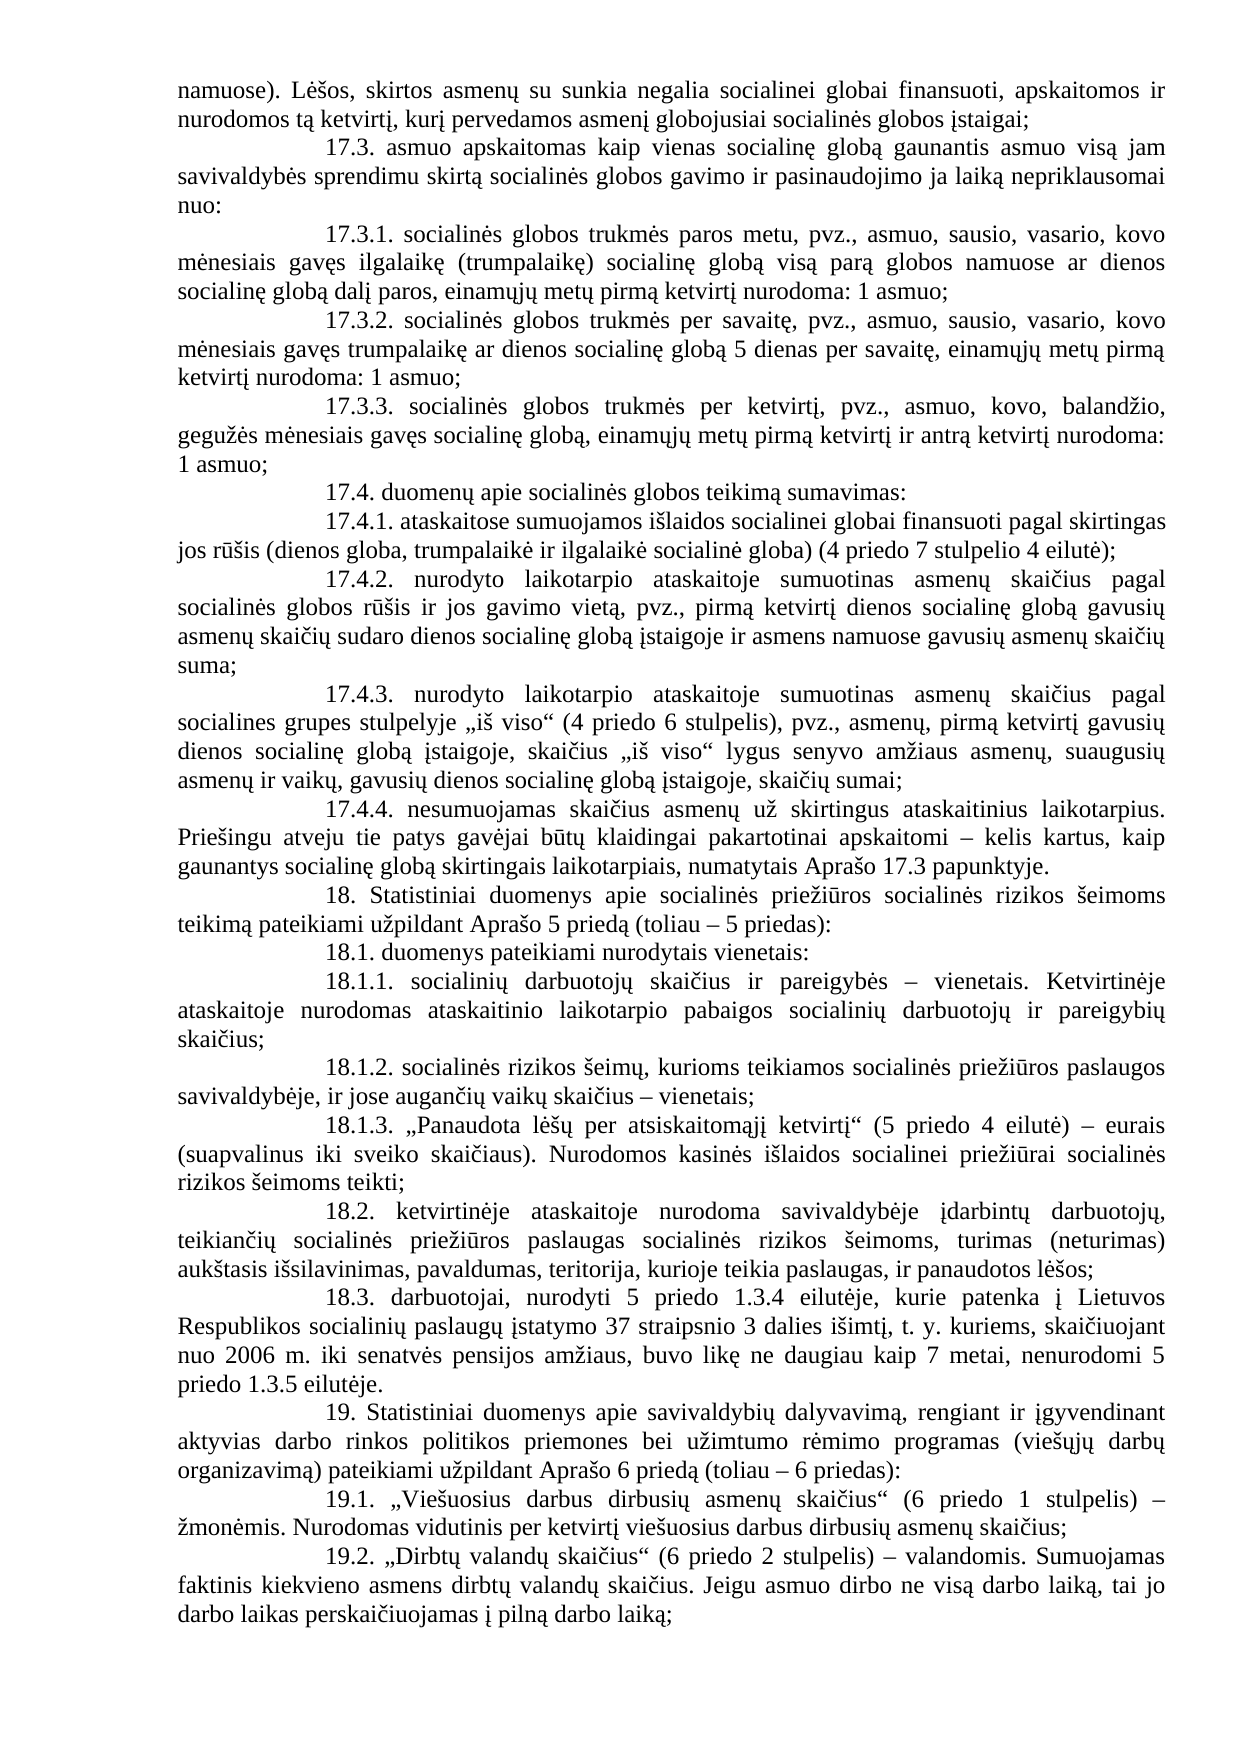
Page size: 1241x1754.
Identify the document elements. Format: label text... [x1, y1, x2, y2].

text 17.4.1. ataskaitose sumuojamos išlaidos socialinei globai finansuoti pagal skirtingas jos rūšis (dienos globa, trumpalaikė ir ilgalaikė socialinė globa) (4 priedo 7 stulpelio 4 eilutė); [177, 506, 1166, 564]
text 18.1.3. „Panaudota lėšų per atsiskaitomąjį ketvirtį“ (5 priedo 4 eilutė) – eurais (suapvalinus iki sveiko skaičiaus). Nurodomos kasinės išlaidos socialinei priežiūrai socialinės rizikos šeimoms teikti; [177, 1110, 1166, 1196]
text 17.4.2. nurodyto laikotarpio ataskaitoje sumuotinas asmenų skaičius pagal socialinės globos rūšis ir jos gavimo vietą, pvz., pirmą ketvirtį dienos socialinę globą gavusių asmenų skaičių sudaro dienos socialinę globą įstaigoje ir asmens namuose gavusių asmenų skaičių suma; [177, 564, 1166, 679]
text 17.3.3. socialinės globos trukmės per ketvirtį, pvz., asmuo, kovo, balandžio, gegužės mėnesiais gavęs socialinę globą, einamųjų metų pirmą ketvirtį ir antrą ketvirtį nurodoma: 1 asmuo; [177, 391, 1166, 477]
text 17.4. duomenų apie socialinės globos teikimą sumavimas: [177, 477, 1166, 506]
text 18.1.1. socialinių darbuotojų skaičius ir pareigybės – vienetais. Ketvirtinėje ataskaitoje nurodomas ataskaitinio laikotarpio pabaigos socialinių darbuotojų ir pareigybių skaičius; [177, 966, 1166, 1052]
text 18.3. darbuotojai, nurodyti 5 priedo 1.3.4 eilutėje, kurie patenka į Lietuvos Respublikos socialinių paslaugų įstatymo 37 straipsnio 3 dalies išimtį, t. y. kuriems, skaičiuojant nuo 2006 m. iki senatvės pensijos amžiaus, buvo likę ne daugiau kaip 7 metai, nenurodomi 5 priedo 1.3.5 eilutėje. [177, 1282, 1166, 1397]
text 19.1. „Viešuosius darbus dirbusių asmenų skaičius“ (6 priedo 1 stulpelis) – žmonėmis. Nurodomas vidutinis per ketvirtį viešuosius darbus dirbusių asmenų skaičius; [177, 1484, 1166, 1541]
text namuose). Lėšos, skirtos asmenų su sunkia negalia socialinei globai finansuoti, apskaitomos ir nurodomos tą ketvirtį, kurį pervedamos asmenį globojusiai socialinės globos įstaigai; [177, 75, 1166, 132]
text 19.2. „Dirbtų valandų skaičius“ (6 priedo 2 stulpelis) – valandomis. Sumuojamas faktinis kiekvieno asmens dirbtų valandų skaičius. Jeigu asmuo dirbo ne visą darbo laiką, tai jo darbo laikas perskaičiuojamas į pilną darbo laiką; [177, 1541, 1166, 1627]
text 17.3.1. socialinės globos trukmės paros metu, pvz., asmuo, sausio, vasario, kovo mėnesiais gavęs ilgalaikę (trumpalaikę) socialinę globą visą parą globos namuose ar dienos socialinę globą dalį paros, einamųjų metų pirmą ketvirtį nurodoma: 1 asmuo; [177, 219, 1166, 305]
text 17.3. asmuo apskaitomas kaip vienas socialinę globą gaunantis asmuo visą jam savivaldybės sprendimu skirtą socialinės globos gavimo ir pasinaudojimo ja laiką nepriklausomai nuo: [177, 132, 1166, 219]
text 18.1.2. socialinės rizikos šeimų, kurioms teikiamos socialinės priežiūros paslaugos savivaldybėje, ir jose augančių vaikų skaičius – vienetais; [177, 1052, 1166, 1110]
text 17.3.2. socialinės globos trukmės per savaitę, pvz., asmuo, sausio, vasario, kovo mėnesiais gavęs trumpalaikę ar dienos socialinę globą 5 dienas per savaitę, einamųjų metų pirmą ketvirtį nurodoma: 1 asmuo; [177, 305, 1166, 391]
text 18.1. duomenys pateikiami nurodytais vienetais: [177, 937, 1166, 966]
text 19. Statistiniai duomenys apie savivaldybių dalyvavimą, rengiant ir įgyvendinant aktyvias darbo rinkos politikos priemones bei užimtumo rėmimo programas (viešųjų darbų organizavimą) pateikiami užpildant Aprašo 6 priedą (toliau – 6 priedas): [177, 1397, 1166, 1484]
text 18. Statistiniai duomenys apie socialinės priežiūros socialinės rizikos šeimoms teikimą pateikiami užpildant Aprašo 5 priedą (toliau – 5 priedas): [177, 880, 1166, 937]
text 17.4.3. nurodyto laikotarpio ataskaitoje sumuotinas asmenų skaičius pagal socialines grupes stulpelyje „iš viso“ (4 priedo 6 stulpelis), pvz., asmenų, pirmą ketvirtį gavusių dienos socialinę globą įstaigoje, skaičius „iš viso“ lygus senyvo amžiaus asmenų, suaugusių asmenų ir vaikų, gavusių dienos socialinę globą įstaigoje, skaičių sumai; [177, 679, 1166, 794]
text 17.4.4. nesumuojamas skaičius asmenų už skirtingus ataskaitinius laikotarpius. Priešingu atveju tie patys gavėjai būtų klaidingai pakartotinai apskaitomi – kelis kartus, kaip gaunantys socialinę globą skirtingais laikotarpiais, numatytais Aprašo 17.3 papunktyje. [177, 794, 1166, 880]
text 18.2. ketvirtinėje ataskaitoje nurodoma savivaldybėje įdarbintų darbuotojų, teikiančių socialinės priežiūros paslaugas socialinės rizikos šeimoms, turimas (neturimas) aukštasis išsilavinimas, pavaldumas, teritorija, kurioje teikia paslaugas, ir panaudotos lėšos; [177, 1196, 1166, 1282]
